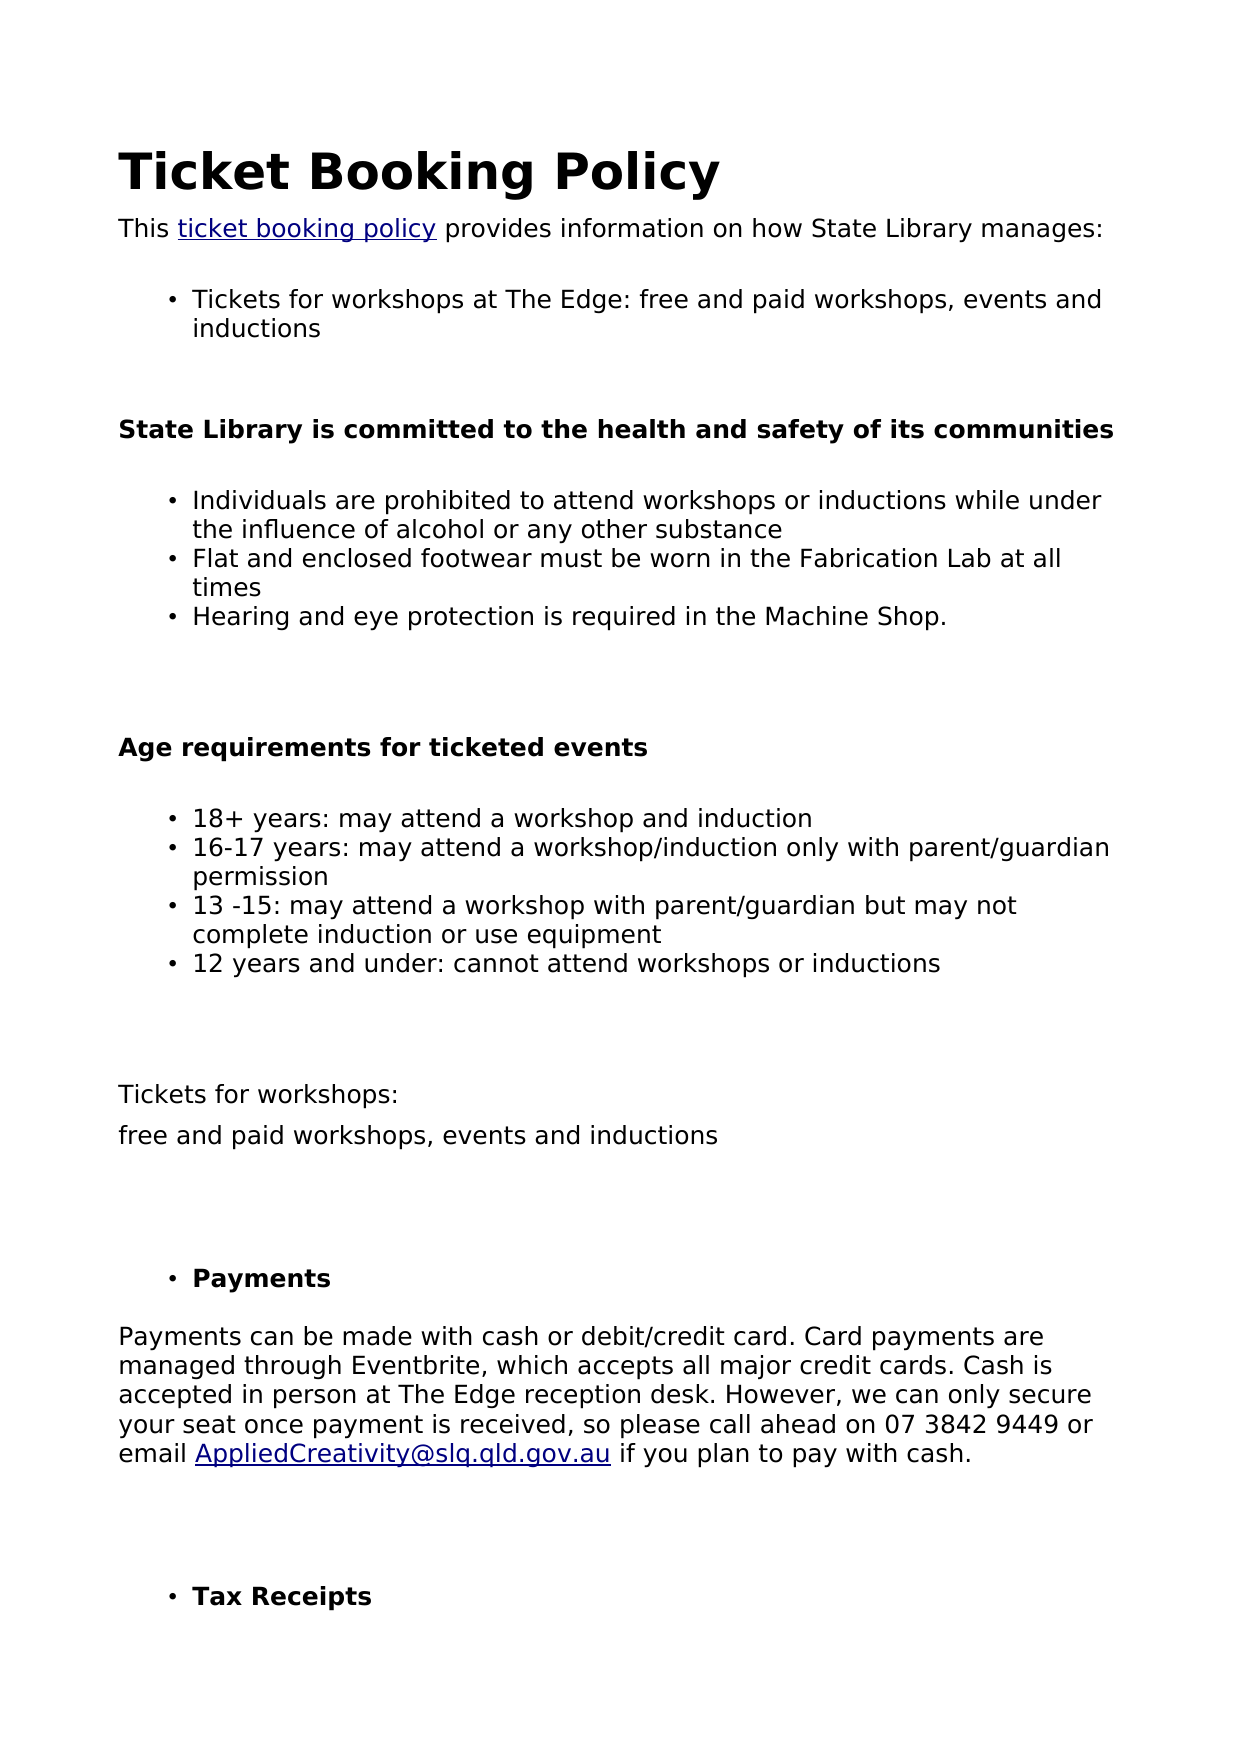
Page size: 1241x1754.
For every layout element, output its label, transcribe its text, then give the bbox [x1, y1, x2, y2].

text Age requirements for ticketed events [118, 733, 1122, 762]
text Payments can be made with cash or debit/credit card. Card payments are managed through Eventbrite, which accepts all major credit cards. Cash is accepted in person at The Edge reception desk. However, we can only secure your seat once payment is received, so please call ahead on 07 3842 9449 or email AppliedCreativity@slq.qld.gov.au if you plan to pay with cash. [118, 1322, 1122, 1468]
subtitle Ticket Booking Policy [118, 143, 1122, 201]
list 13 -15: may attend a workshop with parent/guardian but may not complete induction or use equipment [177, 891, 1122, 950]
list Hearing and eye protection is required in the Machine Shop. [177, 603, 1122, 632]
list Tickets for workshops at The Edge: free and paid workshops, events and inductions [177, 285, 1122, 343]
text State Library is committed to the health and safety of its communities [118, 415, 1122, 444]
list Tax Receipts [177, 1582, 1122, 1611]
text Tickets for workshops: [118, 1080, 1122, 1109]
text free and paid workshops, events and inductions [118, 1121, 1122, 1151]
list 18+ years: may attend a workshop and induction [177, 804, 1122, 833]
text This ticket booking policy provides information on how State Library manages: [118, 214, 1122, 243]
list Flat and enclosed footwear must be worn in the Fabrication Lab at all times [177, 544, 1122, 603]
list Individuals are prohibited to attend workshops or inductions while under the influence of alcohol or any other substance [177, 486, 1122, 544]
list 16-17 years: may attend a workshop/induction only with parent/guardian permission [177, 833, 1122, 891]
list 12 years and under: cannot attend workshops or inductions [177, 950, 1122, 979]
list Payments [177, 1264, 1122, 1322]
